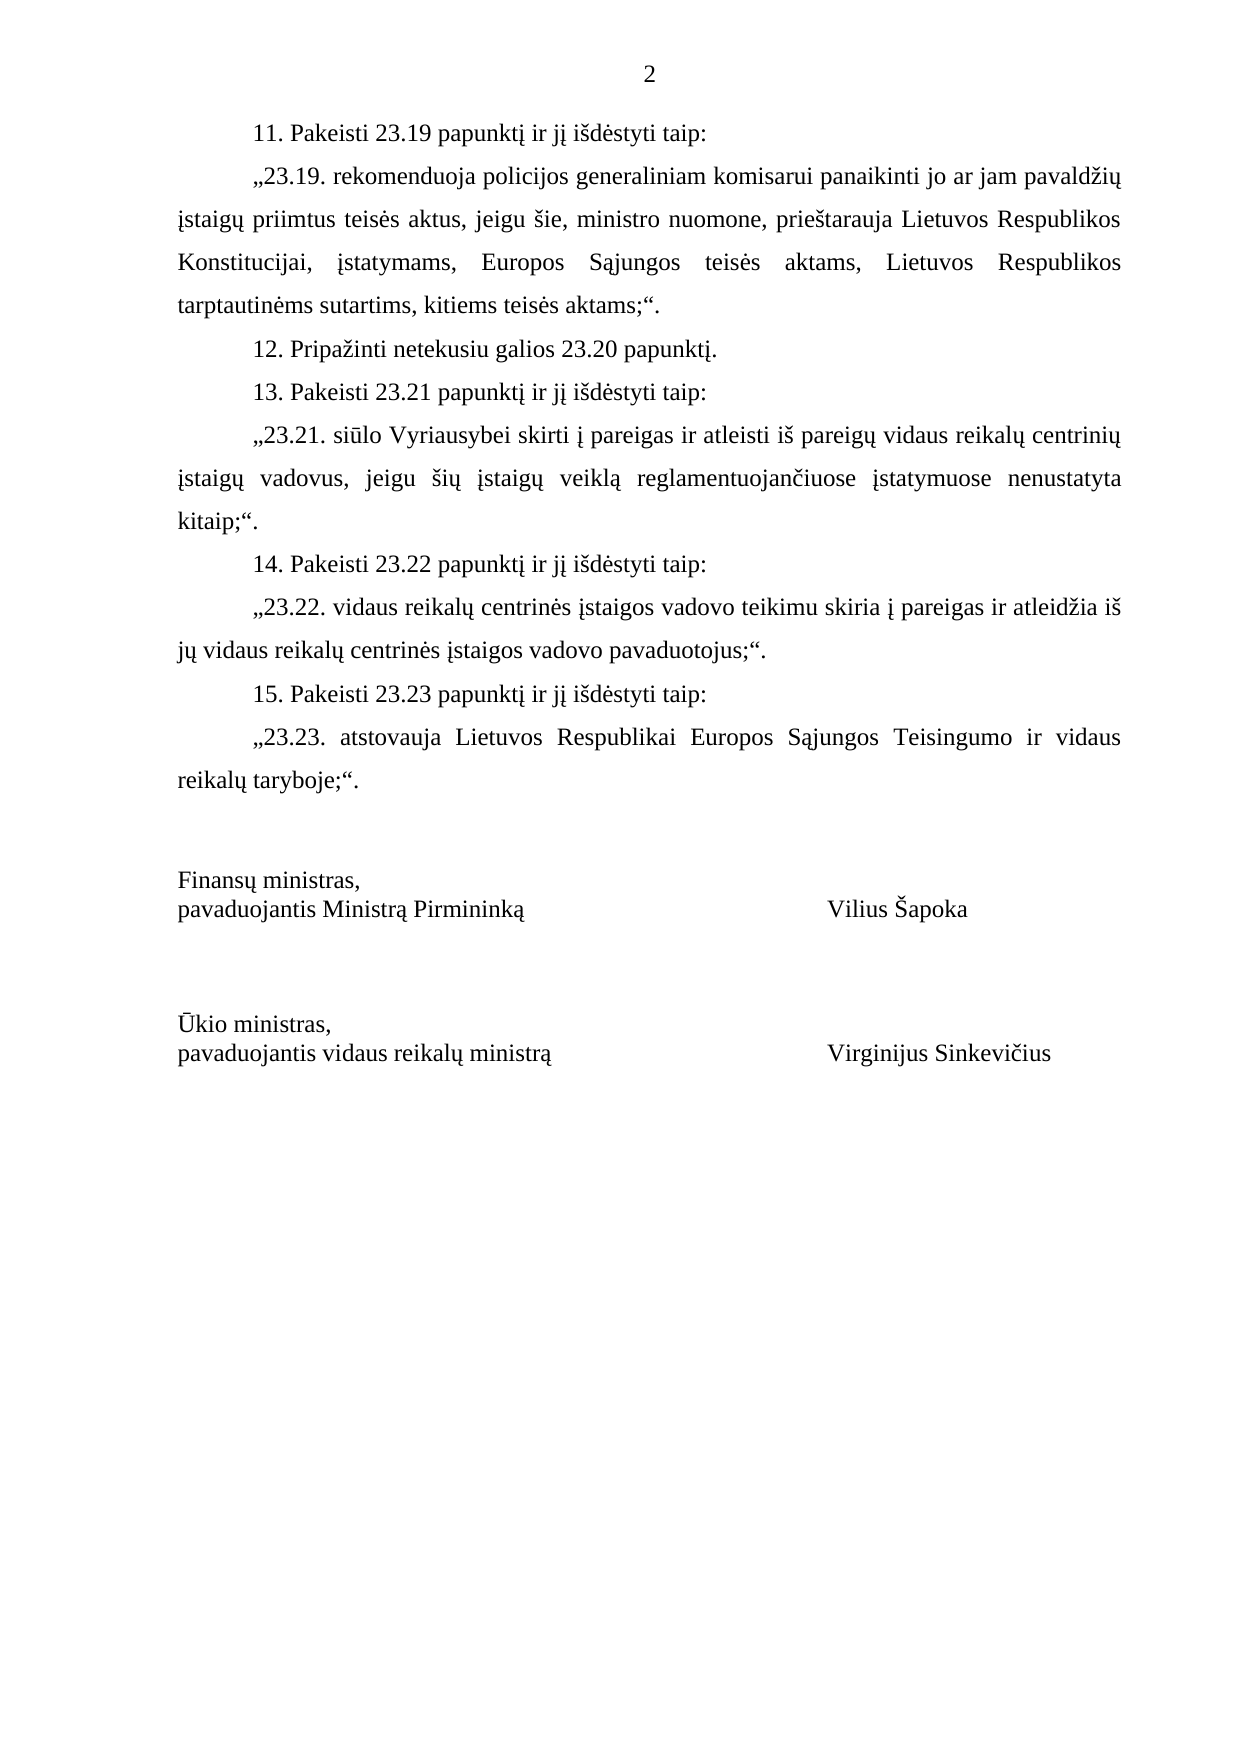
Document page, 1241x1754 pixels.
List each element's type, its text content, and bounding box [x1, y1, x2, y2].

text pavaduojantis vidaus reikalų ministrą Virginijus Sinkevičius [177, 1038, 1122, 1067]
text 11. Pakeisti 23.19 papunktį ir jį išdėstyti taip: [177, 118, 1122, 147]
text „23.21. siūlo Vyriausybei skirti į pareigas ir atleisti iš pareigų vidaus reikalų centrinių įstaigų vadovus, jeigu šių įstaigų veiklą reglamentuojančiuose įstatymuose nenustatyta kitaip;“. [177, 420, 1122, 535]
text Finansų ministras, [177, 866, 1122, 894]
text „23.23. atstovauja Lietuvos Respublikai Europos Sąjungos Teisingumo ir vidaus reikalų taryboje;“. [177, 722, 1122, 794]
text „23.19. rekomenduoja policijos generaliniam komisarui panaikinti jo ar jam pavaldžių įstaigų priimtus teisės aktus, jeigu šie, ministro nuomone, prieštarauja Lietuvos Respublikos Konstitucijai, įstatymams, Europos Sąjungos teisės aktams, Lietuvos Respublikos tarptautinėms sutartims, kitiems teisės aktams;“. [177, 161, 1122, 319]
text 14. Pakeisti 23.22 papunktį ir jį išdėstyti taip: [177, 549, 1122, 578]
text „23.22. vidaus reikalų centrinės įstaigos vadovo teikimu skiria į pareigas ir atleidžia iš jų vidaus reikalų centrinės įstaigos vadovo pavaduotojus;“. [177, 592, 1122, 664]
text 12. Pripažinti netekusiu galios 23.20 papunktį. [177, 334, 1122, 362]
text 15. Pakeisti 23.23 papunktį ir jį išdėstyti taip: [177, 679, 1122, 707]
text pavaduojantis Ministrą Pirmininką Vilius Šapoka [177, 894, 1122, 923]
text 13. Pakeisti 23.21 papunktį ir jį išdėstyti taip: [177, 377, 1122, 406]
text Ūkio ministras, [177, 1009, 1122, 1038]
